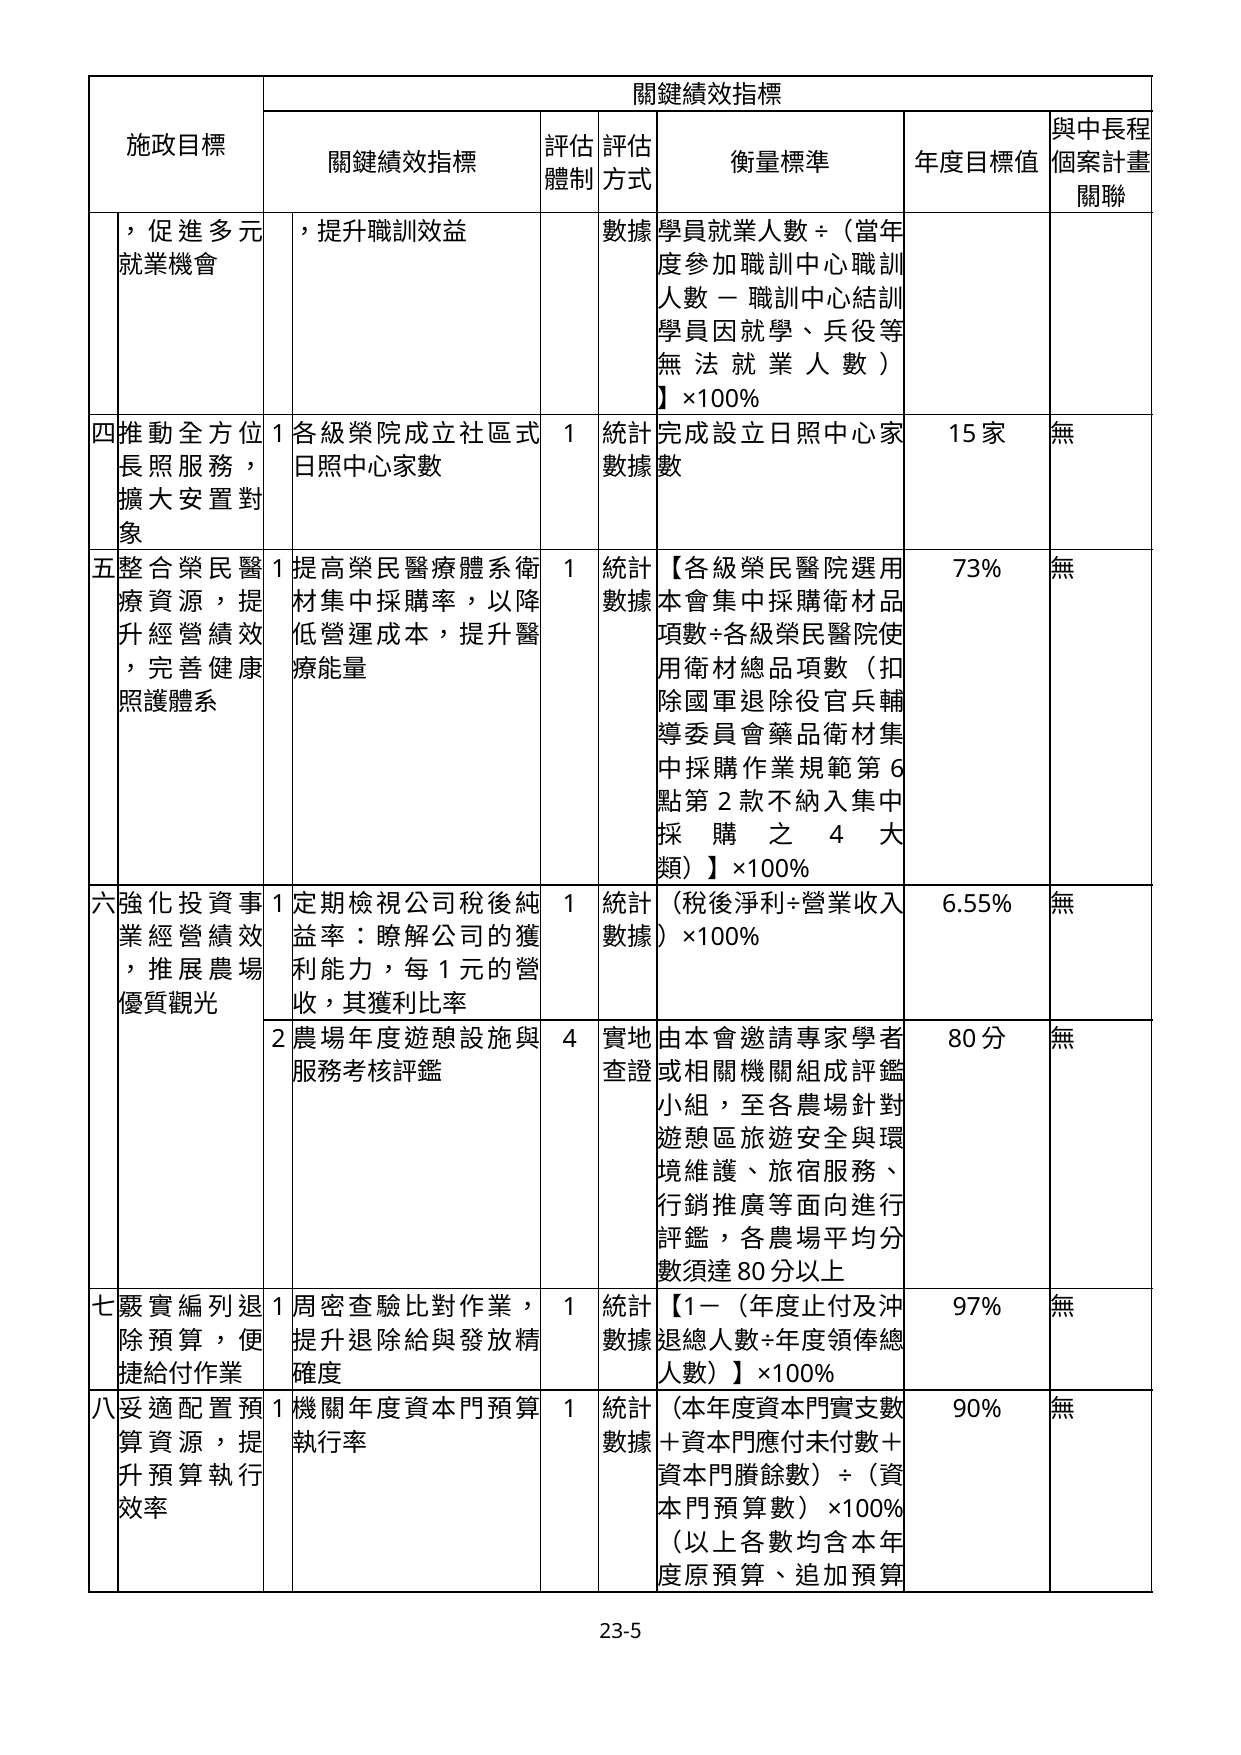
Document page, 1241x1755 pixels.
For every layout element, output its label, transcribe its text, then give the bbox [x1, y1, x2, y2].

table_cell 四 [90, 415, 117, 549]
table_cell 機關年度資本門預算執行率 [293, 1391, 540, 1591]
table_cell ，提升職訓效益 [293, 213, 540, 414]
table_cell 1 [541, 1289, 598, 1389]
table_cell 4 [541, 1021, 598, 1287]
table_cell 無 [1051, 886, 1151, 1019]
table_cell 提高榮民醫療體系衛材集中採購率，以降低營運成本，提升醫療能量 [293, 550, 540, 884]
table_cell 無 [1051, 1289, 1151, 1389]
table_cell 1 [264, 1289, 292, 1389]
table_cell 提升退除役官兵人力素質，強化職技專業訓練，促進多元就業機會 [119, 213, 263, 414]
table_cell 80分 [905, 1021, 1049, 1287]
table_cell 八 [90, 1391, 117, 1591]
table_cell 學員就業人數 ÷（當年度參加職訓中心職訓人數 － 職訓中心結訓學員因就學、兵役等無法就業人數）】×100% [658, 213, 903, 414]
table_cell 三 [90, 213, 117, 414]
table_cell 15家 [905, 415, 1049, 549]
table_cell [1051, 213, 1151, 414]
table_cell 評估 體制 [541, 112, 598, 212]
table_cell 各級榮院成立社區式日照中心家數 [293, 415, 540, 549]
table_cell 由本會邀請專家學者或相關機關組成評鑑小組，至各農場針對遊憩區旅遊安全與環境維護、旅宿服務、行銷推廣等面向進行評鑑，各農場平均分數須達80分以上 [658, 1021, 903, 1287]
table_cell 73% [905, 550, 1049, 884]
table_cell 無 [1051, 1391, 1151, 1591]
table_cell 實地查證 [599, 1021, 656, 1287]
table_cell 統計數據 [599, 1289, 656, 1389]
table_cell 統計數據 [599, 550, 656, 884]
table_cell 統計數據 [599, 886, 656, 1019]
table_cell 1 [264, 550, 292, 884]
table_cell [264, 213, 292, 414]
table_cell 衡量標準 [658, 112, 903, 212]
table_cell 1 [541, 550, 598, 884]
table_cell 1 [541, 886, 598, 1019]
table_cell 統計數據 [599, 1391, 656, 1591]
table_header 關鍵績效指標 [264, 77, 1151, 110]
table_cell [541, 213, 598, 414]
table_cell 與中長程個案計畫關聯 [1051, 112, 1151, 212]
table_cell （稅後淨利÷營業收入）×100% [658, 886, 903, 1019]
table_cell 數據 [599, 213, 656, 414]
table_cell 妥適配置預算資源，提升預算執行效率 [119, 1391, 263, 1591]
table_cell 推動全方位長照服務，擴大安置對象 [119, 415, 263, 549]
table_cell 90% [905, 1391, 1049, 1591]
table_cell 年度目標值 [905, 112, 1049, 212]
table_cell 【各級榮民醫院選用本會集中採購衛材品項數÷各級榮民醫院使用衛材總品項數（扣除國軍退除役官兵輔導委員會藥品衛材集中採購作業規範第6點第2款不納入集中採購之4大類）】×100% [658, 550, 903, 884]
table_cell 無 [1051, 1021, 1151, 1287]
table_cell 1 [541, 1391, 598, 1591]
table_header 施政目標 [90, 77, 263, 212]
table_cell [905, 213, 1049, 414]
table_cell 七 [90, 1289, 117, 1389]
table_cell 無 [1051, 415, 1151, 549]
table_cell 1 [264, 1391, 292, 1591]
table_cell 五 [90, 550, 117, 884]
table_cell 定期檢視公司稅後純益率：瞭解公司的獲利能力，每1元的營收，其獲利比率 [293, 886, 540, 1019]
table_cell 完成設立日照中心家數 [658, 415, 903, 549]
table_cell 六 [90, 886, 117, 1287]
table_cell 關鍵績效指標 [264, 112, 540, 212]
table_cell 周密查驗比對作業，提升退除給與發放精確度 [293, 1289, 540, 1389]
table_cell 【1－（年度止付及沖退總人數÷年度領俸總人數）】×100% [658, 1289, 903, 1389]
table_cell 整合榮民醫療資源，提升經營績效，完善健康照護體系 [119, 550, 263, 884]
table_cell 1 [541, 415, 598, 549]
table_cell 農場年度遊憩設施與服務考核評鑑 [293, 1021, 540, 1287]
table_cell 強化投資事業經營績效，推展農場優質觀光 [119, 886, 263, 1287]
table_cell 覈實編列退除預算，便捷給付作業 [119, 1289, 263, 1389]
table_cell 評估 方式 [599, 112, 656, 212]
table_cell 統計數據 [599, 415, 656, 549]
table_cell 無 [1051, 550, 1151, 884]
table_cell 1 [264, 886, 292, 1019]
table_cell 97% [905, 1289, 1049, 1389]
table_cell （本年度資本門實支數＋資本門應付未付數＋資本門賸餘數）÷（資本門預算數）×100%（以上各數均含本年度原預算、追加預算 [658, 1391, 903, 1591]
table_cell 1 [264, 415, 292, 549]
table_cell 6.55% [905, 886, 1049, 1019]
table_cell 2 [264, 1021, 292, 1287]
